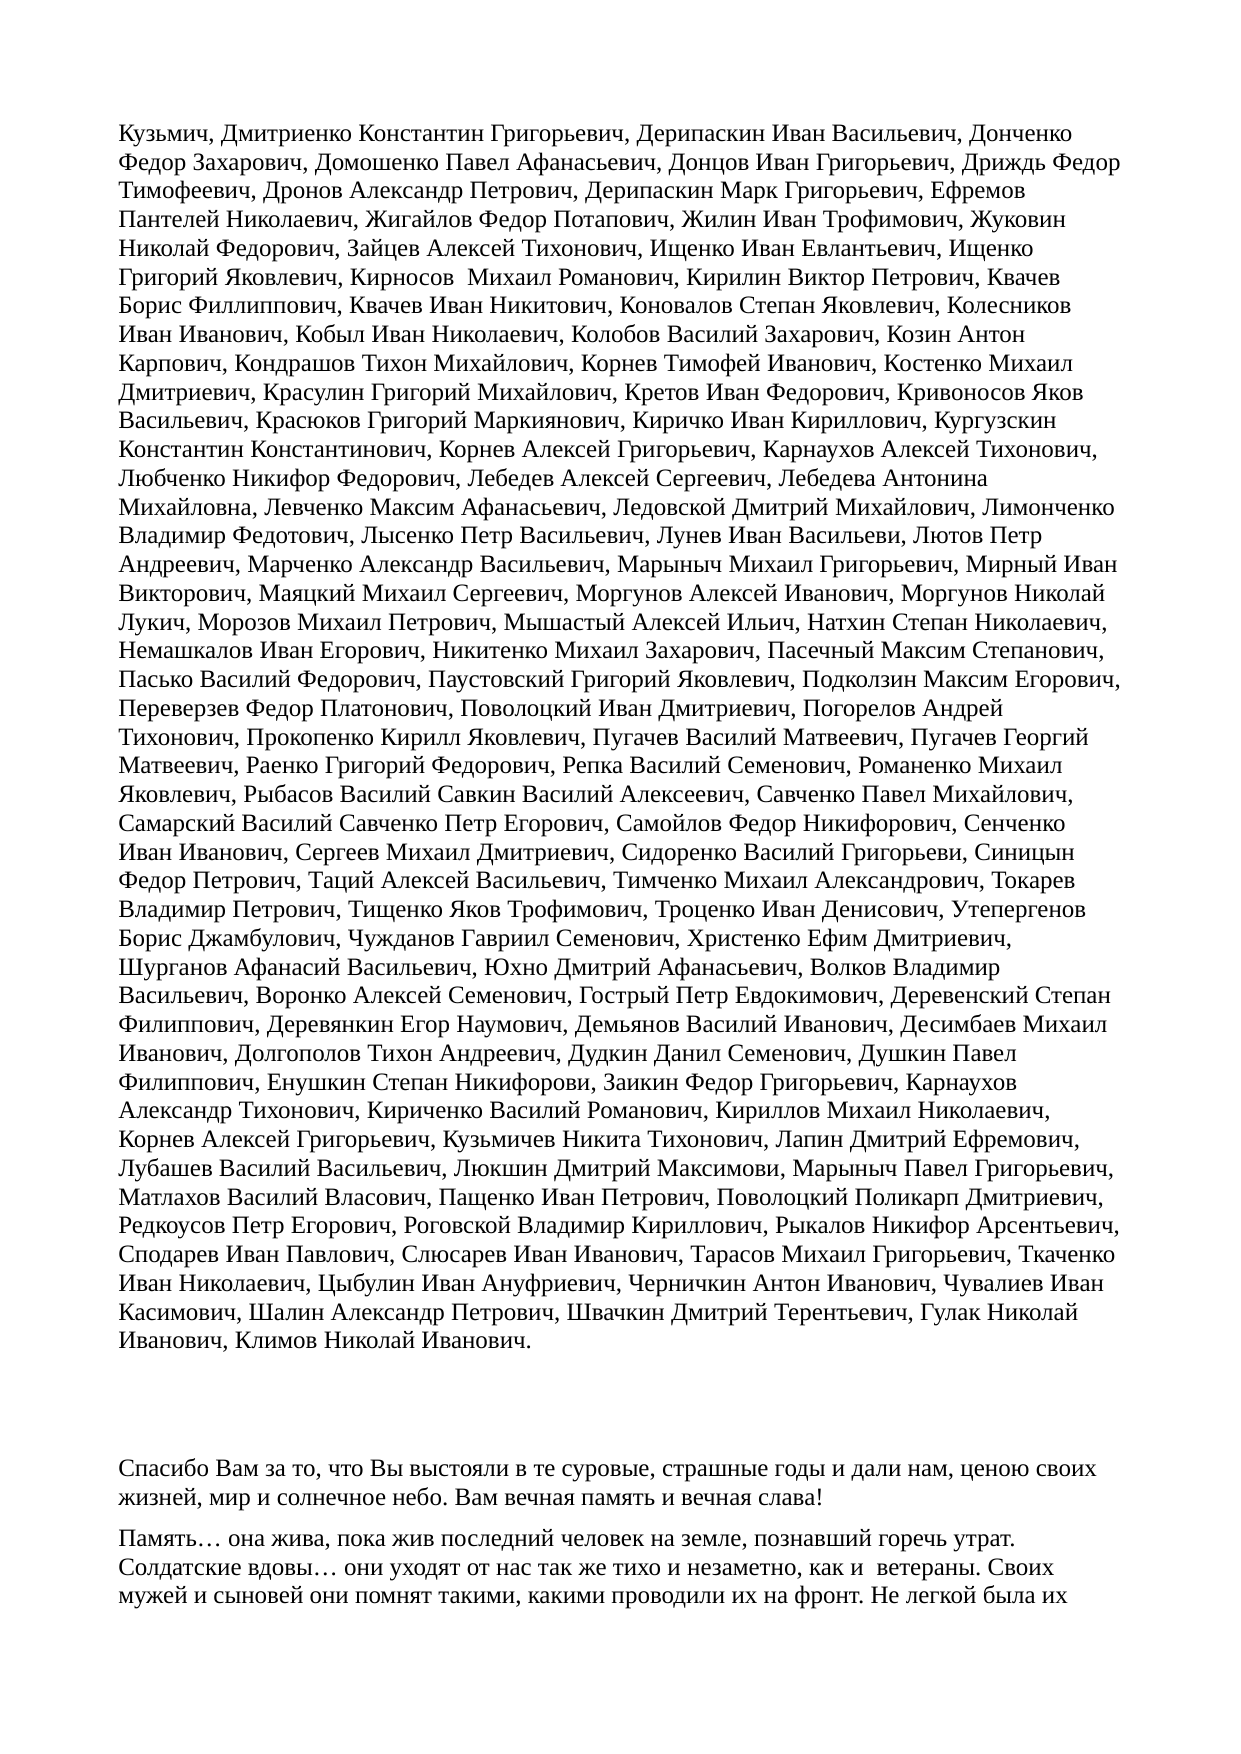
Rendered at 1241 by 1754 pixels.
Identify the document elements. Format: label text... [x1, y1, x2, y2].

text Спасибо Вам за то, что Вы выстояли в те суровые, страшные годы и дали нам, ценою своих жизней, мир и солнечное небо. Вам вечная память и вечная слава! [118, 1453, 1122, 1511]
text Память… она жива, пока жив последний человек на земле, познавший горечь утрат. Солдатские вдовы… они уходят от нас так же тихо и незаметно, как и ветераны. Своих мужей и сыновей они помнят такими, какими проводили их на фронт. Не легкой была их [118, 1523, 1122, 1609]
text Кузьмич, Дмитриенко Константин Григорьевич, Дерипаскин Иван Васильевич, Донченко Федор Захарович, Домошенко Павел Афанасьевич, Донцов Иван Григорьевич, Дриждь Федор Тимофеевич, Дронов Александр Петрович, Дерипаскин Марк Григорьевич, Ефремов Пантелей Николаевич, Жигайлов Федор Потапович, Жилин Иван Трофимович, Жуковин Николай Федорович, Зайцев Алексей Тихонович, Ищенко Иван Евлантьевич, Ищенко Григорий Яковлевич, Кирносов Михаил Романович, Кирилин Виктор Петрович, Квачев Борис Филлиппович, Квачев Иван Никитович, Коновалов Степан Яковлевич, Колесников Иван Иванович, Кобыл Иван Николаевич, Колобов Василий Захарович, Козин Антон Карпович, Кондрашов Тихон Михайлович, Корнев Тимофей Иванович, Костенко Михаил Дмитриевич, Красулин Григорий Михайлович, Кретов Иван Федорович, Кривоносов Яков Васильевич, Красюков Григорий Маркиянович, Киричко Иван Кириллович, Кургузскин Константин Константинович, Корнев Алексей Григорьевич, Карнаухов Алексей Тихонович, Любченко Никифор Федорович, Лебедев Алексей Сергеевич, Лебедева Антонина Михайловна, Левченко Максим Афанасьевич, Ледовской Дмитрий Михайлович, Лимонченко Владимир Федотович, Лысенко Петр Васильевич, Лунев Иван Васильеви, Лютов Петр Андреевич, Марченко Александр Васильевич, Марыныч Михаил Григорьевич, Мирный Иван Викторович, Маяцкий Михаил Сергеевич, Моргунов Алексей Иванович, Моргунов Николай Лукич, Морозов Михаил Петрович, Мышастый Алексей Ильич, Натхин Степан Николаевич, Немашкалов Иван Егорович, Никитенко Михаил Захарович, Пасечный Максим Степанович, Пасько Василий Федорович, Паустовский Григорий Яковлевич, Подколзин Максим Егорович, Переверзев Федор Платонович, Поволоцкий Иван Дмитриевич, Погорелов Андрей Тихонович, Прокопенко Кирилл Яковлевич, Пугачев Василий Матвеевич, Пугачев Георгий Матвеевич, Раенко Григорий Федорович, Репка Василий Семенович, Романенко Михаил Яковлевич, Рыбасов Василий Савкин Василий Алексеевич, Савченко Павел Михайлович, Самарский Василий Савченко Петр Егорович, Самойлов Федор Никифорович, Сенченко Иван Иванович, Сергеев Михаил Дмитриевич, Сидоренко Василий Григорьеви, Синицын Федор Петрович, Таций Алексей Васильевич, Тимченко Михаил Александрович, Токарев Владимир Петрович, Тищенко Яков Трофимович, Троценко Иван Денисович, Утепергенов Борис Джамбулович, Чужданов Гавриил Семенович, Христенко Ефим Дмитриевич, Шурганов Афанасий Васильевич, Юхно Дмитрий Афанасьевич, Волков Владимир Васильевич, Воронко Алексей Семенович, Гострый Петр Евдокимович, Деревенский Степан Филиппович, Деревянкин Егор Наумович, Демьянов Василий Иванович, Десимбаев Михаил Иванович, Долгополов Тихон Андреевич, Дудкин Данил Семенович, Душкин Павел Филиппович, Енушкин Степан Никифорови, Заикин Федор Григорьевич, Карнаухов Александр Тихонович, Кириченко Василий Романович, Кириллов Михаил Николаевич, Корнев Алексей Григорьевич, Кузьмичев Никита Тихонович, Лапин Дмитрий Ефремович, Лубашев Василий Васильевич, Люкшин Дмитрий Максимови, Марыныч Павел Григорьевич, Матлахов Василий Власович, Пащенко Иван Петрович, Поволоцкий Поликарп Дмитриевич, Редкоусов Петр Егорович, Роговской Владимир Кириллович, Рыкалов Никифор Арсентьевич, Сподарев Иван Павлович, Слюсарев Иван Иванович, Тарасов Михаил Григорьевич, Ткаченко Иван Николаевич, Цыбулин Иван Ануфриевич, Черничкин Антон Иванович, Чувалиев Иван Касимович, Шалин Александр Петрович, Швачкин Дмитрий Терентьевич, Гулак Николай Иванович, Климов Николай Иванович. [118, 118, 1122, 1354]
